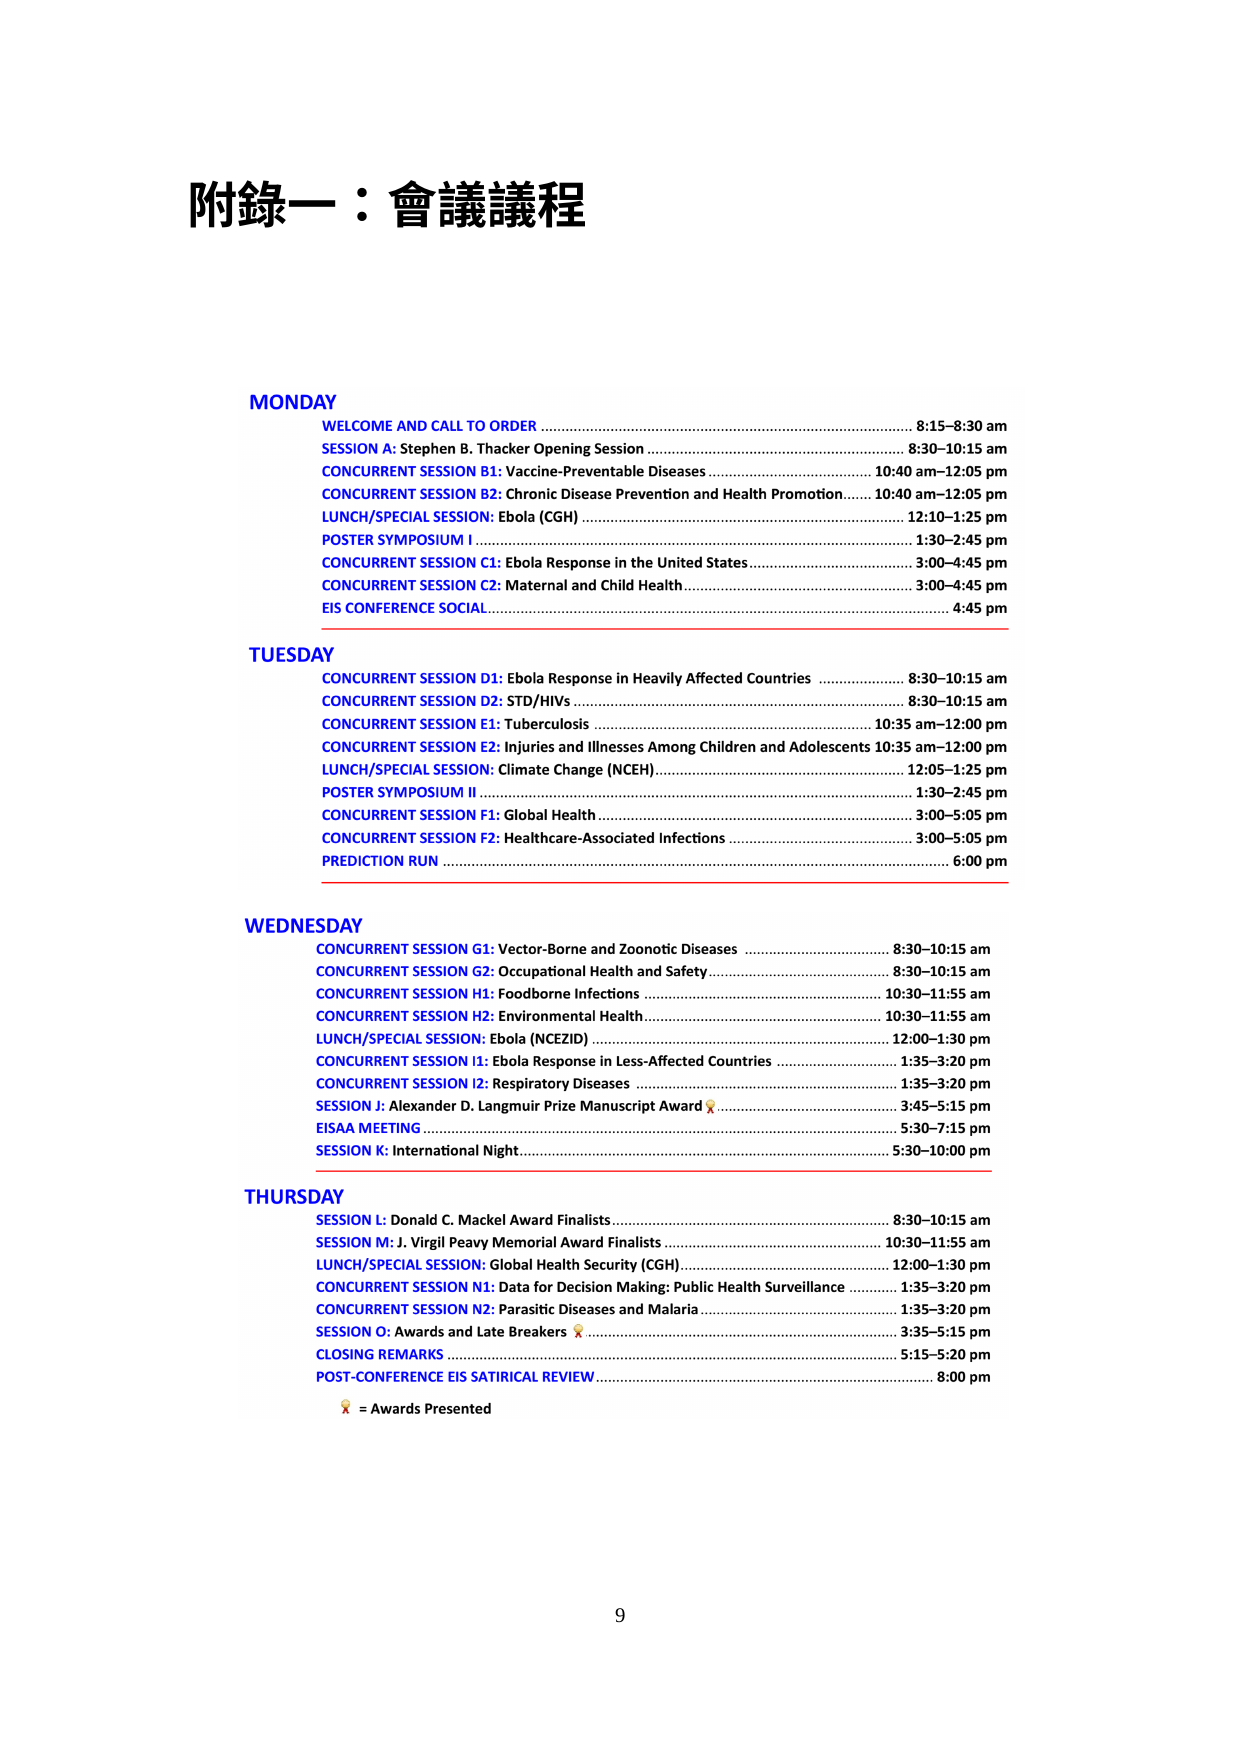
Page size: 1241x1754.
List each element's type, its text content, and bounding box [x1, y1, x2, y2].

picture [237, 912, 1010, 1419]
subtitle 附錄一：會議議程 [187, 164, 1053, 239]
picture [237, 387, 1025, 890]
